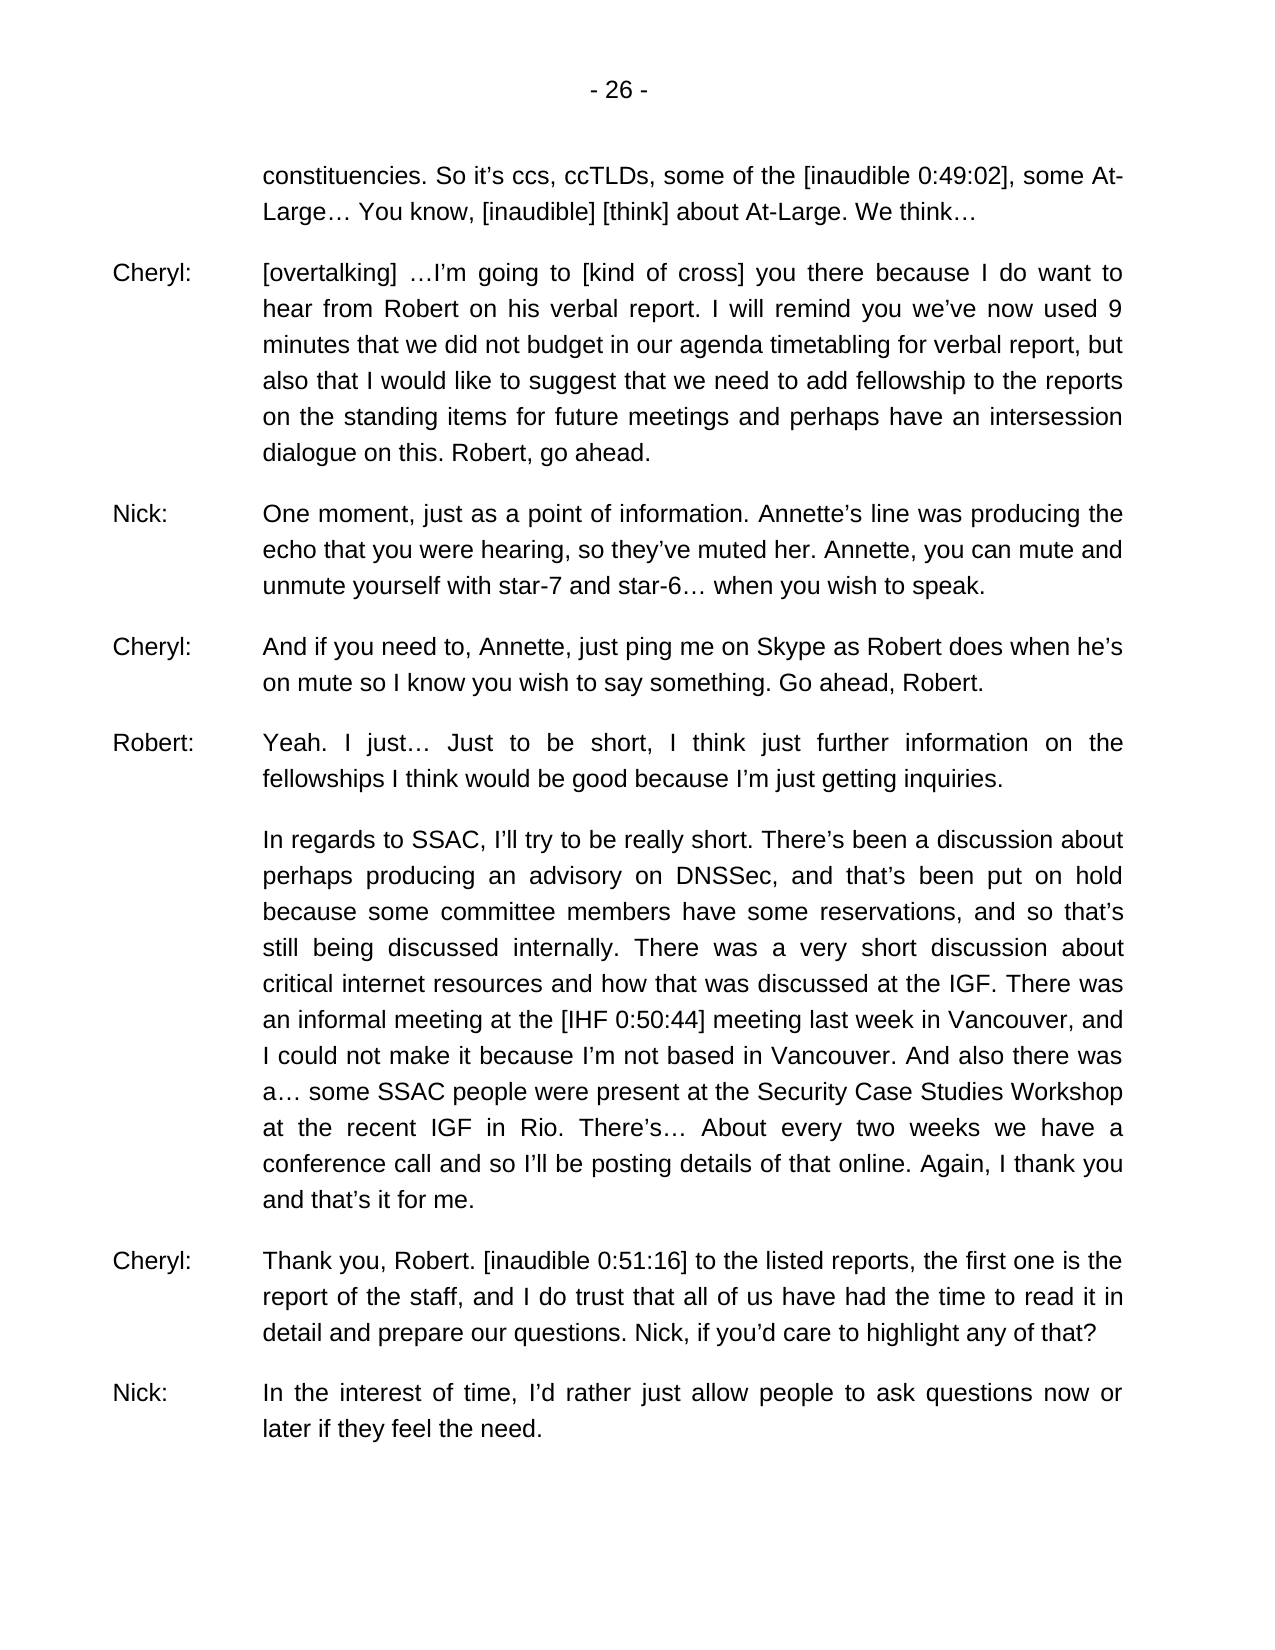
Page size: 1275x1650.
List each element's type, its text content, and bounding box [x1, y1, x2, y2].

text Robert: Yeah. I just… Just to be short, I think just further information on the fellowships I think would be good because I’m just getting inquiries. [112, 728, 1125, 793]
text Cheryl: And if you need to, Annette, just ping me on Skype as Robert does when he’s on mute so I know you wish to say something. Go ahead, Robert. [112, 632, 1125, 696]
text Cheryl: [overtalking] …I’m going to [kind of cross] you there because I do want to hear from Robert on his verbal report. I will remind you we’ve now used 9 minutes that we did not budget in our agenda timetabling for verbal report, but also that I would like to suggest that we need to add fellowship to the reports on the standing items for future meetings and perhaps have an intersession dialogue on this. Robert, go ahead. [112, 258, 1125, 467]
text In regards to SSAC, I’ll try to be really short. There’s been a discussion about perhaps producing an advisory on DNSSec, and that’s been put on hold because some committee members have some reservations, and so that’s still being discussed internally. There was a very short discussion about critical internet resources and how that was discussed at the IGF. There was an informal meeting at the [IHF 0:50:44] meeting last week in Vancouver, and I could not make it because I’m not based in Vancouver. And also there was a… some SSAC people were present at the Security Case Studies Workshop at the recent IGF in Rio. There’s… About every two weeks we have a conference call and so I’ll be posting details of that online. Again, I thank you and that’s it for me. [112, 825, 1125, 1213]
text Nick: One moment, just as a point of information. Annette’s line was producing the echo that you were hearing, so they’ve muted her. Annette, you can mute and unmute yourself with star-7 and star-6… when you wish to speak. [112, 499, 1125, 599]
text Cheryl: Thank you, Robert. [inaudible 0:51:16] to the listed reports, the first one is the report of the staff, and I do trust that all of us have had the time to read it in detail and prepare our questions. Nick, if you’d care to highlight any of that? [112, 1246, 1125, 1346]
text Nick: In the interest of time, I’d rather just allow people to ask questions now or later if they feel the need. [112, 1378, 1125, 1443]
text constituencies. So it’s ccs, ccTLDs, some of the [inaudible 0:49:02], some At-Large… You know, [inaudible] [think] about At-Large. We think… [112, 161, 1125, 226]
